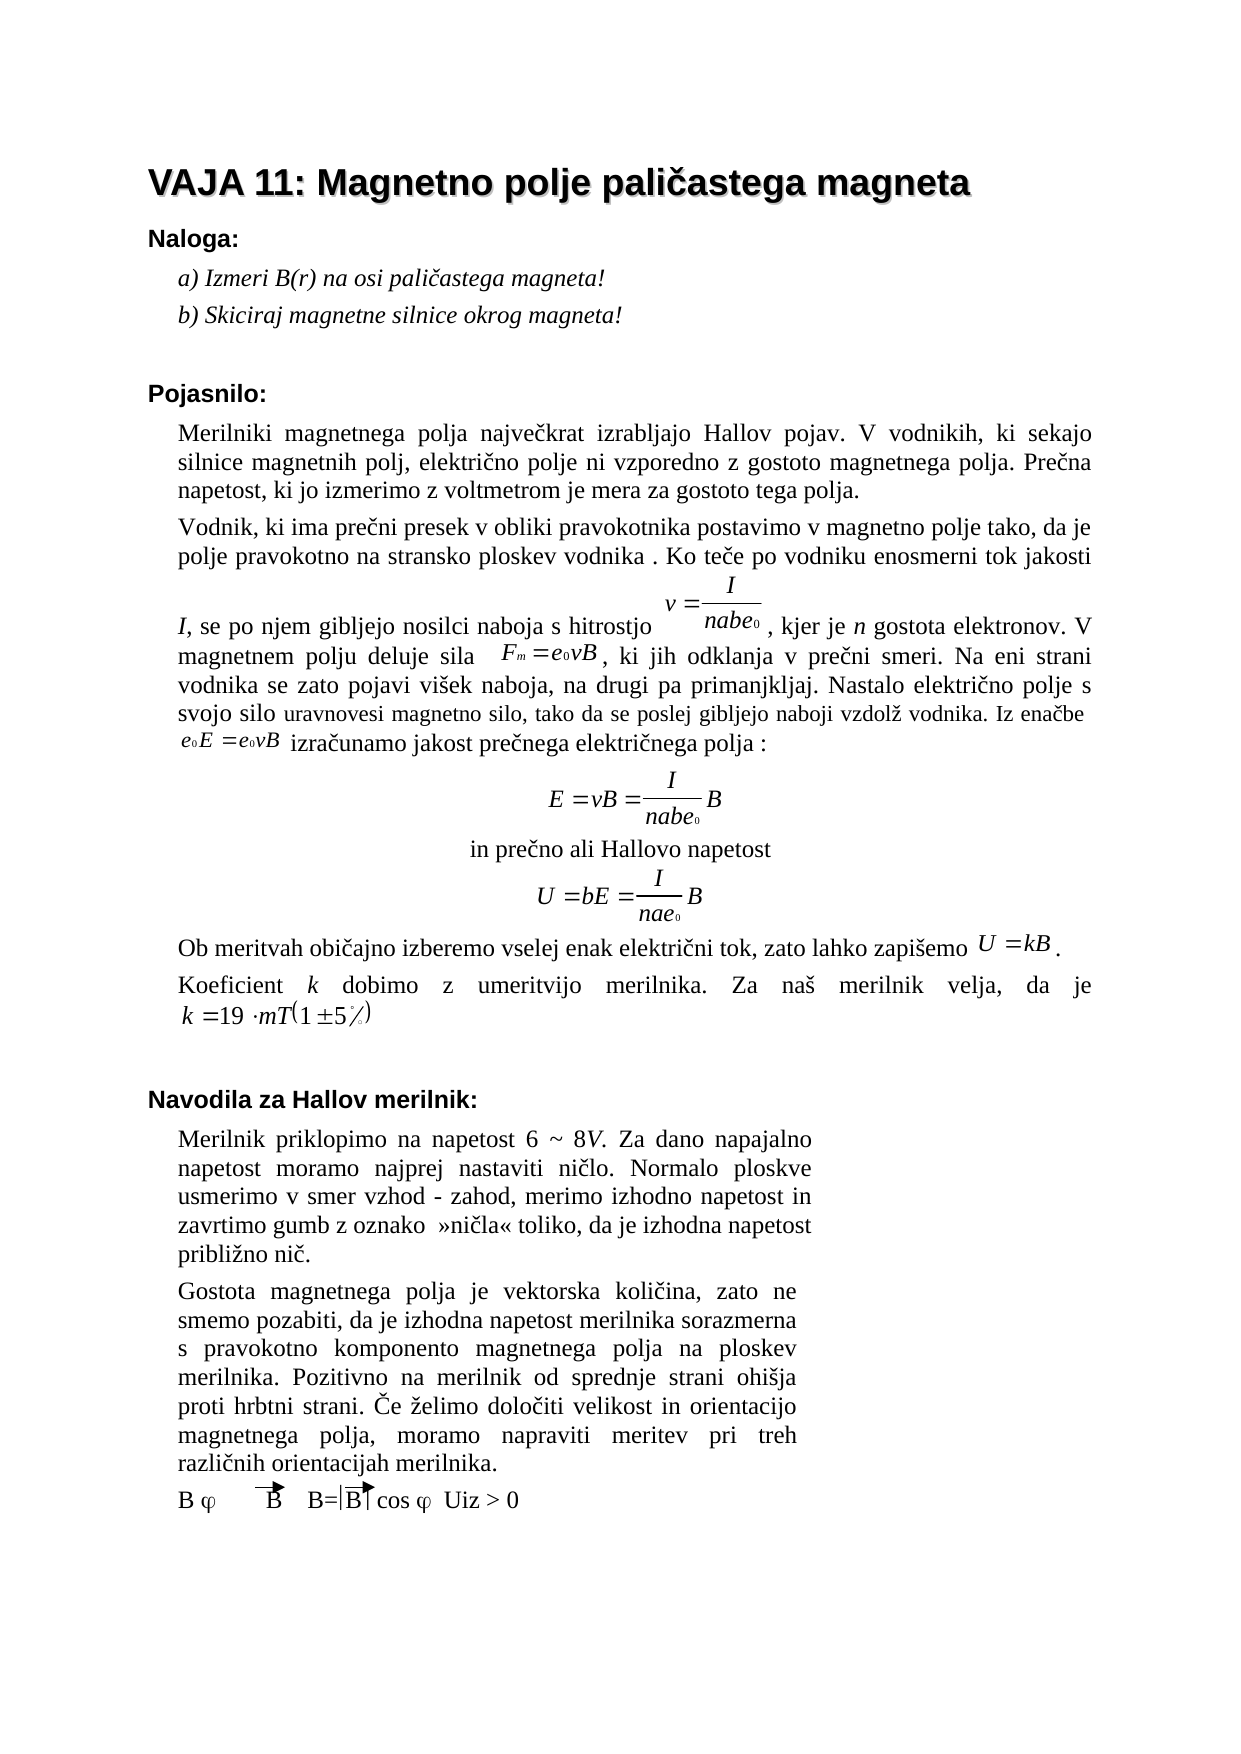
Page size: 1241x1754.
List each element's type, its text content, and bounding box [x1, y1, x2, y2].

text Gostota magnetnega polja je vektorska količina, zato ne smemo pozabiti, da je izhodna napetost merilnika sorazmerna s pravokotno komponento magnetnega polja na ploskev merilnika. Pozitivno na merilnik od sprednje strani ohišja proti hrbtni strani. Če želimo določiti velikost in orientacijo magnetnega polja, moramo napraviti meritev pri treh različnih orientacijah merilnika. [178, 1276, 797, 1477]
text b) Skiciraj magnetne silnice okrog magneta! [178, 300, 1093, 329]
text Vodnik, ki ima prečni presek v obliki pravokotnika postavimo v magnetno polje tako, da je polje pravokotno na stransko ploskev vodnika . Ko teče po vodniku enosmerni tok jakosti I, se po njem gibljejo nosilci naboja s hitrostjo , kjer je n gostota elektronov. V magnetnem polju deluje sila , ki jih odklanja v prečni smeri. Na eni strani vodnika se zato pojavi višek naboja, na drugi pa primanjkljaj. Nastalo električno polje s svojo silo uravnovesi magnetno silo, tako da se poslej gibljejo naboji vzdolž vodnika. Iz enačbe izračunamo jakost prečnega električnega polja : [178, 512, 1093, 757]
text Merilnik priklopimo na napetost 6 ~ 8V. Za dano napajalno napetost moramo najprej nastaviti ničlo. Normalo ploskve usmerimo v smer vzhod - zahod, merimo izhodno napetost in zavrtimo gumb z oznako »ničla« toliko, da je izhodna napetost približno nič. [178, 1124, 812, 1268]
text Ob meritvah običajno izberemo vselej enak električni tok, zato lahko zapišemo . [178, 932, 1093, 961]
text a) Izmeri B(r) na osi paličastega magneta! [178, 263, 1093, 292]
subtitle Navodila za Hallov merilnik: [148, 1085, 1093, 1113]
text VAJA 11: Magnetno polje paličastega magneta [148, 160, 1093, 203]
text in prečno ali Hallovo napetost [148, 834, 1093, 863]
text Merilniki magnetnega polja največkrat izrabljajo Hallov pojav. V vodnikih, ki sekajo silnice magnetnih polj, električno polje ni vzporedno z gostoto magnetnega polja. Prečna napetost, ki jo izmerimo z voltmetrom je mera za gostoto tega polja. [178, 418, 1093, 504]
text B  B B=B cos  Uiz > 0 [178, 1486, 1093, 1514]
subtitle Pojasnilo: [148, 379, 1093, 407]
text Koeficient k dobimo z umeritvijo merilnika. Za naš merilnik velja, da je [178, 970, 1093, 1035]
subtitle Naloga: [148, 224, 1093, 253]
